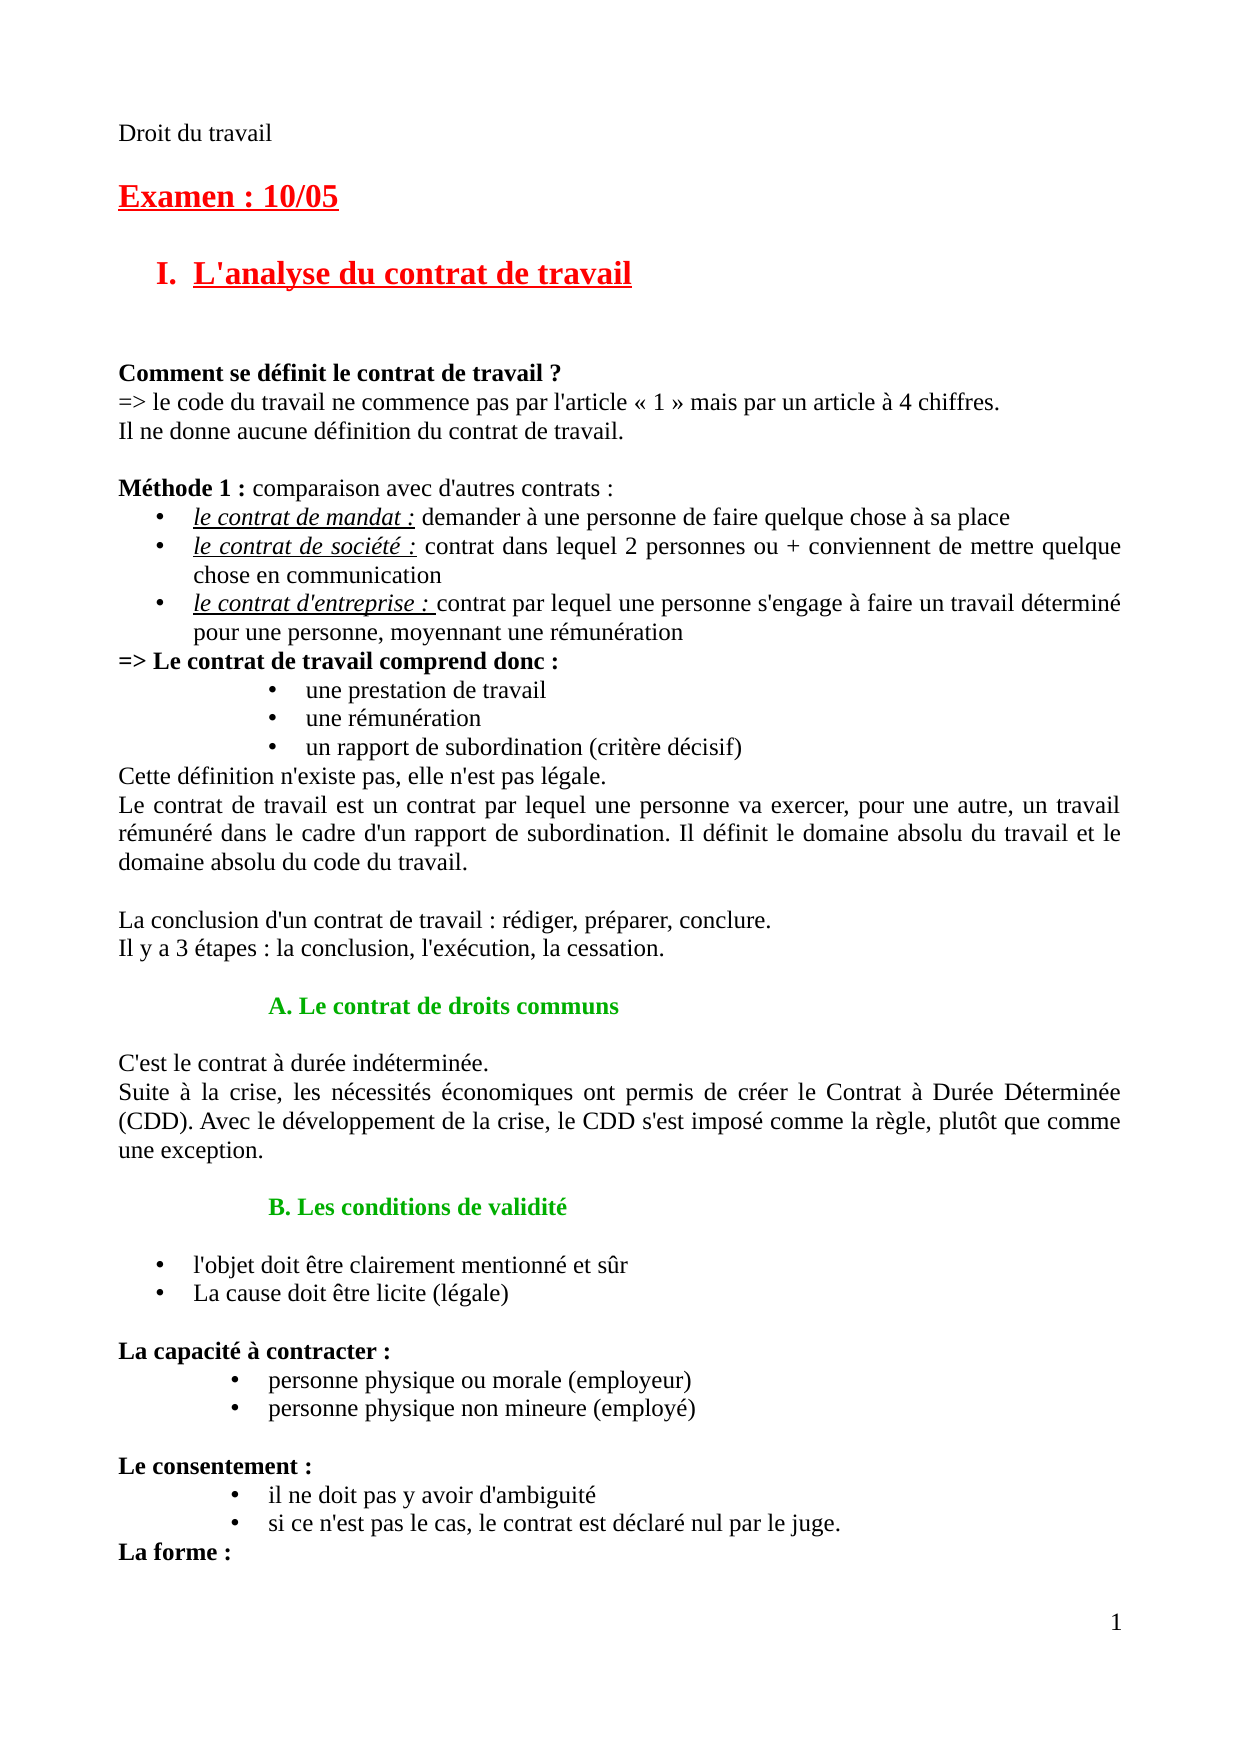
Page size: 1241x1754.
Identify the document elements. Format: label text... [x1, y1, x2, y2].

text Méthode 1 : comparaison avec d'autres contrats : [118, 473, 1122, 502]
text La capacité à contracter : [118, 1336, 1122, 1365]
text La conclusion d'un contrat de travail : rédiger, préparer, conclure. [118, 905, 1122, 933]
text Le contrat de travail est un contrat par lequel une personne va exercer, pour une autre, un travail rémunéré dans le cadre d'un rapport de subordination. Il définit le domaine absolu du travail et le domaine absolu du code du travail. [118, 790, 1122, 876]
text Il y a 3 étapes : la conclusion, l'exécution, la cessation. [118, 933, 1122, 962]
list personne physique non mineure (employé) [231, 1393, 1122, 1422]
text C'est le contrat à durée indéterminée. [118, 1048, 1122, 1077]
text Examen : 10/05 [118, 176, 1122, 215]
list L'analyse du contrat de travail [156, 253, 1122, 291]
text Comment se définit le contrat de travail ? [118, 358, 1122, 387]
text => Le contrat de travail comprend donc : [118, 646, 1122, 675]
list le contrat d'entreprise : contrat par lequel une personne s'engage à faire un travail déterminé pour une personne, moyennant une rémunération [156, 588, 1122, 646]
list un rapport de subordination (critère décisif) [268, 732, 1122, 761]
list personne physique ou morale (employeur) [231, 1365, 1122, 1393]
list une prestation de travail [268, 675, 1122, 703]
text Suite à la crise, les nécessités économiques ont permis de créer le Contrat à Durée Déterminée (CDD). Avec le développement de la crise, le CDD s'est imposé comme la règle, plutôt que comme une exception. [118, 1077, 1122, 1163]
list il ne doit pas y avoir d'ambiguité [231, 1480, 1122, 1508]
list A. Le contrat de droits communs [231, 991, 1122, 1020]
list une rémunération [268, 703, 1122, 732]
text => le code du travail ne commence pas par l'article « 1 » mais par un article à 4 chiffres. [118, 387, 1122, 416]
list l'objet doit être clairement mentionné et sûr [156, 1250, 1122, 1278]
list La cause doit être licite (légale) [156, 1278, 1122, 1307]
list B. Les conditions de validité [231, 1192, 1122, 1221]
text La forme : [118, 1537, 1122, 1566]
text Il ne donne aucune définition du contrat de travail. [118, 416, 1122, 445]
text Cette définition n'existe pas, elle n'est pas légale. [118, 761, 1122, 790]
text Le consentement : [118, 1451, 1122, 1480]
list le contrat de société : contrat dans lequel 2 personnes ou + conviennent de mettre quelque chose en communication [156, 531, 1122, 588]
list le contrat de mandat : demander à une personne de faire quelque chose à sa place [156, 502, 1122, 531]
list si ce n'est pas le cas, le contrat est déclaré nul par le juge. [231, 1508, 1122, 1537]
